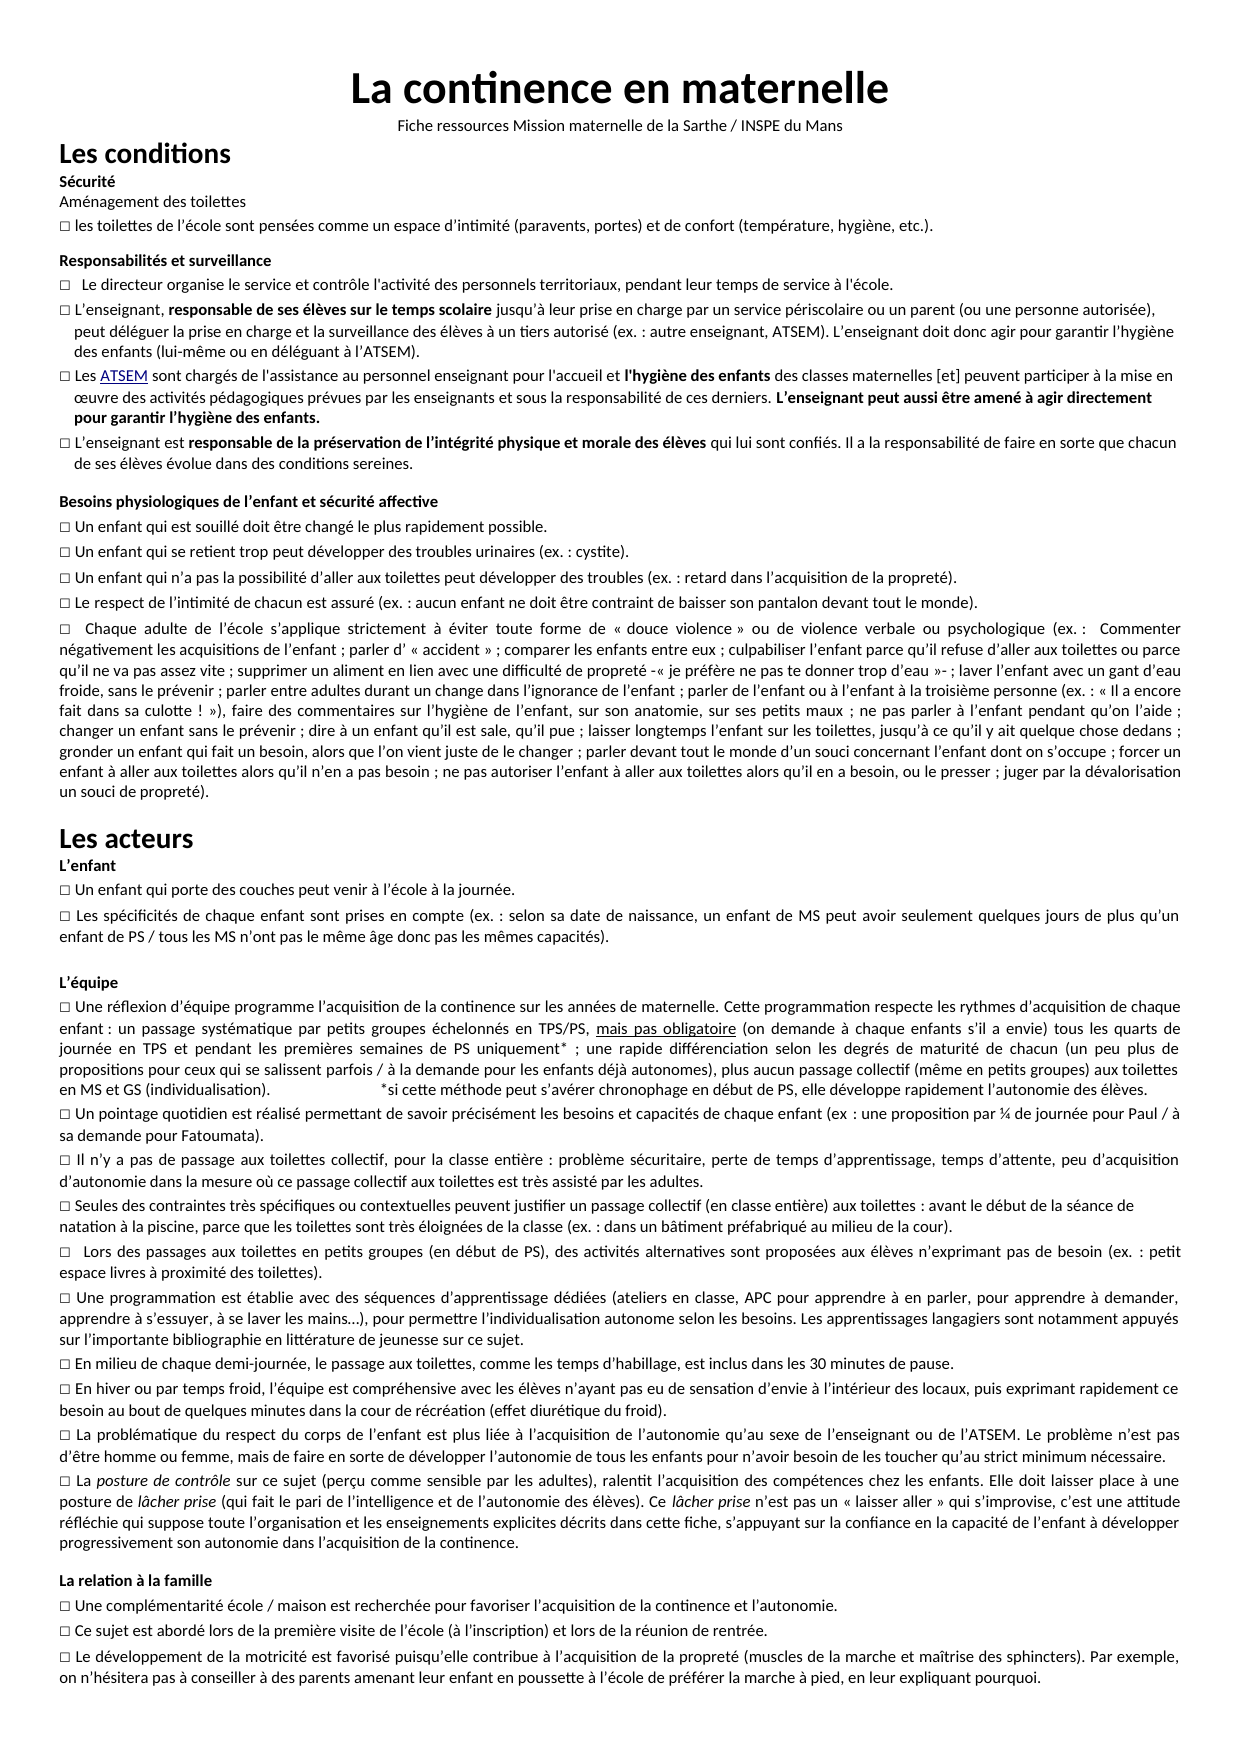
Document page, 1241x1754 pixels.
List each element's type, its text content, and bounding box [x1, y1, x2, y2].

text Besoins physiologiques de l’enfant et sécurité affective [59, 492, 1181, 512]
text ☐ L’enseignant, responsable de ses élèves sur le temps scolaire jusqu’à leur prise en charge par un service périscolaire ou un parent (ou une personne autorisée), peut déléguer la prise en charge et la surveillance des élèves à un tiers autorisé (ex. : autre enseignant, ATSEM). L’enseignant doit donc agir pour garantir l’hygiène des enfants (lui-même ou en déléguant à l’ATSEM). [59, 296, 1181, 362]
text ☐ Seules des contraintes très spécifiques ou contextuelles peuvent justifier un passage collectif (en classe entière) aux toilettes : avant le début de la séance de natation à la piscine, parce que les toilettes sont très éloignées de la classe (ex. : dans un bâtiment préfabriqué au milieu de la cour). [59, 1191, 1181, 1237]
text ☐ Chaque adulte de l’école s’applique strictement à éviter toute forme de « douce violence » ou de violence verbale ou psychologique (ex. : Commenter négativement les acquisitions de l’enfant ; parler d’ « accident » ; comparer les enfants entre eux ; culpabiliser l’enfant parce qu’il refuse d’aller aux toilettes ou parce qu’il ne va pas assez vite ; supprimer un aliment en lien avec une difficulté de propreté -« je préfère ne pas te donner trop d’eau »- ; laver l’enfant avec un gant d’eau froide, sans le prévenir ; parler entre adultes durant un change dans l’ignorance de l’enfant ; parler de l’enfant ou à l’enfant à la troisième personne (ex. : « Il a encore fait dans sa culotte ! »), faire des commentaires sur l’hygiène de l’enfant, sur son anatomie, sur ses petits maux ; ne pas parler à l’enfant pendant qu’on l’aide ; changer un enfant sans le prévenir ; dire à un enfant qu’il est sale, qu’il pue ; laisser longtemps l’enfant sur les toilettes, jusqu’à ce qu’il y ait quelque chose dedans ; gronder un enfant qui fait un besoin, alors que l’on vient juste de le changer ; parler devant tout le monde d’un souci concernant l’enfant dont on s’occupe ; forcer un enfant à aller aux toilettes alors qu’il n’en a pas besoin ; ne pas autoriser l’enfant à aller aux toilettes alors qu’il en a besoin, ou le presser ; juger par la dévalorisation un souci de propreté). [59, 614, 1181, 802]
text ☐ Les ATSEM sont chargés de l'assistance au personnel enseignant pour l'accueil et l'hygiène des enfants des classes maternelles [et] peuvent participer à la mise en œuvre des activités pédagogiques prévues par les enseignants et sous la responsabilité de ces derniers. L’enseignant peut aussi être amené à agir directement pour garantir l’hygiène des enfants. [59, 362, 1181, 428]
text Sécurité [59, 171, 1181, 191]
text ☐ La problématique du respect du corps de l’enfant est plus liée à l’acquisition de l’autonomie qu’au sexe de l’enseignant ou de l’ATSEM. Le problème n’est pas d’être homme ou femme, mais de faire en sorte de développer l’autonomie de tous les enfants pour n’avoir besoin de les toucher qu’au strict minimum nécessaire. [59, 1420, 1181, 1466]
text ☐ Un enfant qui porte des couches peut venir à l’école à la journée. [59, 876, 1181, 901]
text ☐ Il n’y a pas de passage aux toilettes collectif, pour la classe entière : problème sécuritaire, perte de temps d’apprentissage, temps d’attente, peu d’acquisition d’autonomie dans la mesure où ce passage collectif aux toilettes est très assisté par les adultes. [59, 1145, 1181, 1191]
text Responsabilités et surveillance [59, 250, 1181, 270]
text ☐ Lors des passages aux toilettes en petits groupes (en début de PS), des activités alternatives sont proposées aux élèves n’exprimant pas de besoin (ex. : petit espace livres à proximité des toilettes). [59, 1237, 1181, 1283]
text ☐ Le développement de la motricité est favorisé puisqu’elle contribue à l’acquisition de la propreté (muscles de la marche et maîtrise des sphincters). Par exemple, on n’hésitera pas à conseiller à des parents amenant leur enfant en poussette à l’école de préférer la marche à pied, en leur expliquant pourquoi. [59, 1642, 1181, 1688]
text L’enfant [59, 855, 1181, 876]
text ☐ Le directeur organise le service et contrôle l'activité des personnels territoriaux, pendant leur temps de service à l'école. [59, 270, 1181, 296]
text ☐ Une réflexion d’équipe programme l’acquisition de la continence sur les années de maternelle. Cette programmation respecte les rythmes d’acquisition de chaque enfant : un passage systématique par petits groupes échelonnés en TPS/PS, mais pas obligatoire (on demande à chaque enfants s’il a envie) tous les quarts de journée en TPS et pendant les premières semaines de PS uniquement* ; une rapide différenciation selon les degrés de maturité de chacun (un peu plus de propositions pour ceux qui se salissent parfois / à la demande pour les enfants déjà autonomes), plus aucun passage collectif (même en petits groupes) aux toilettes en MS et GS (individualisation). *si cette méthode peut s’avérer chronophage en début de PS, elle développe rapidement l’autonomie des élèves. [59, 993, 1181, 1099]
text ☐ En hiver ou par temps froid, l’équipe est compréhensive avec les élèves n’ayant pas eu de sensation d’envie à l’intérieur des locaux, puis exprimant rapidement ce besoin au bout de quelques minutes dans la cour de récréation (effet diurétique du froid). [59, 1374, 1181, 1420]
text ☐ Un pointage quotidien est réalisé permettant de savoir précisément les besoins et capacités de chaque enfant (ex : une proposition par ¼ de journée pour Paul / à sa demande pour Fatoumata). [59, 1099, 1181, 1145]
text Fiche ressources Mission maternelle de la Sarthe / INSPE du Mans [59, 115, 1181, 135]
text Aménagement des toilettes [59, 191, 1181, 212]
text ☐ les toilettes de l’école sont pensées comme un espace d’intimité (paravents, portes) et de confort (température, hygiène, etc.). [59, 212, 1181, 237]
text L’équipe [59, 972, 1181, 993]
text ☐ Les spécificités de chaque enfant sont prises en compte (ex. : selon sa date de naissance, un enfant de MS peut avoir seulement quelques jours de plus qu’un enfant de PS / tous les MS n’ont pas le même âge donc pas les mêmes capacités). [59, 901, 1181, 947]
text Les acteurs [59, 820, 1181, 855]
text ☐ Un enfant qui est souillé doit être changé le plus rapidement possible. [59, 512, 1181, 537]
text La continence en maternelle [59, 59, 1181, 115]
text ☐ En milieu de chaque demi-journée, le passage aux toilettes, comme les temps d’habillage, est inclus dans les 30 minutes de pause. [59, 1349, 1181, 1374]
text ☐ Une complémentarité école / maison est recherchée pour favoriser l’acquisition de la continence et l’autonomie. [59, 1591, 1181, 1616]
text ☐ Ce sujet est abordé lors de la première visite de l’école (à l’inscription) et lors de la réunion de rentrée. [59, 1616, 1181, 1642]
text ☐ Un enfant qui se retient trop peut développer des troubles urinaires (ex. : cystite). [59, 537, 1181, 563]
text ☐ Le respect de l’intimité de chacun est assuré (ex. : aucun enfant ne doit être contraint de baisser son pantalon devant tout le monde). [59, 588, 1181, 614]
text ☐ Une programmation est établie avec des séquences d’apprentissage dédiées (ateliers en classe, APC pour apprendre à en parler, pour apprendre à demander, apprendre à s’essuyer, à se laver les mains…), pour permettre l’individualisation autonome selon les besoins. Les apprentissages langagiers sont notamment appuyés sur l’importante bibliographie en littérature de jeunesse sur ce sujet. [59, 1283, 1181, 1349]
text La relation à la famille [59, 1571, 1181, 1591]
text ☐ Un enfant qui n’a pas la possibilité d’aller aux toilettes peut développer des troubles (ex. : retard dans l’acquisition de la propreté). [59, 563, 1181, 588]
text Les conditions [59, 135, 1181, 171]
text ☐ L’enseignant est responsable de la préservation de l’intégrité physique et morale des élèves qui lui sont confiés. Il a la responsabilité de faire en sorte que chacun de ses élèves évolue dans des conditions sereines. [59, 428, 1181, 474]
text ☐ La posture de contrôle sur ce sujet (perçu comme sensible par les adultes), ralentit l’acquisition des compétences chez les enfants. Elle doit laisser place à une posture de lâcher prise (qui fait le pari de l’intelligence et de l’autonomie des élèves). Ce lâcher prise n’est pas un « laisser aller » qui s’improvise, c’est une attitude réfléchie qui suppose toute l’organisation et les enseignements explicites décrits dans cette fiche, s’appuyant sur la confiance en la capacité de l’enfant à développer progressivement son autonomie dans l’acquisition de la continence. [59, 1466, 1181, 1553]
